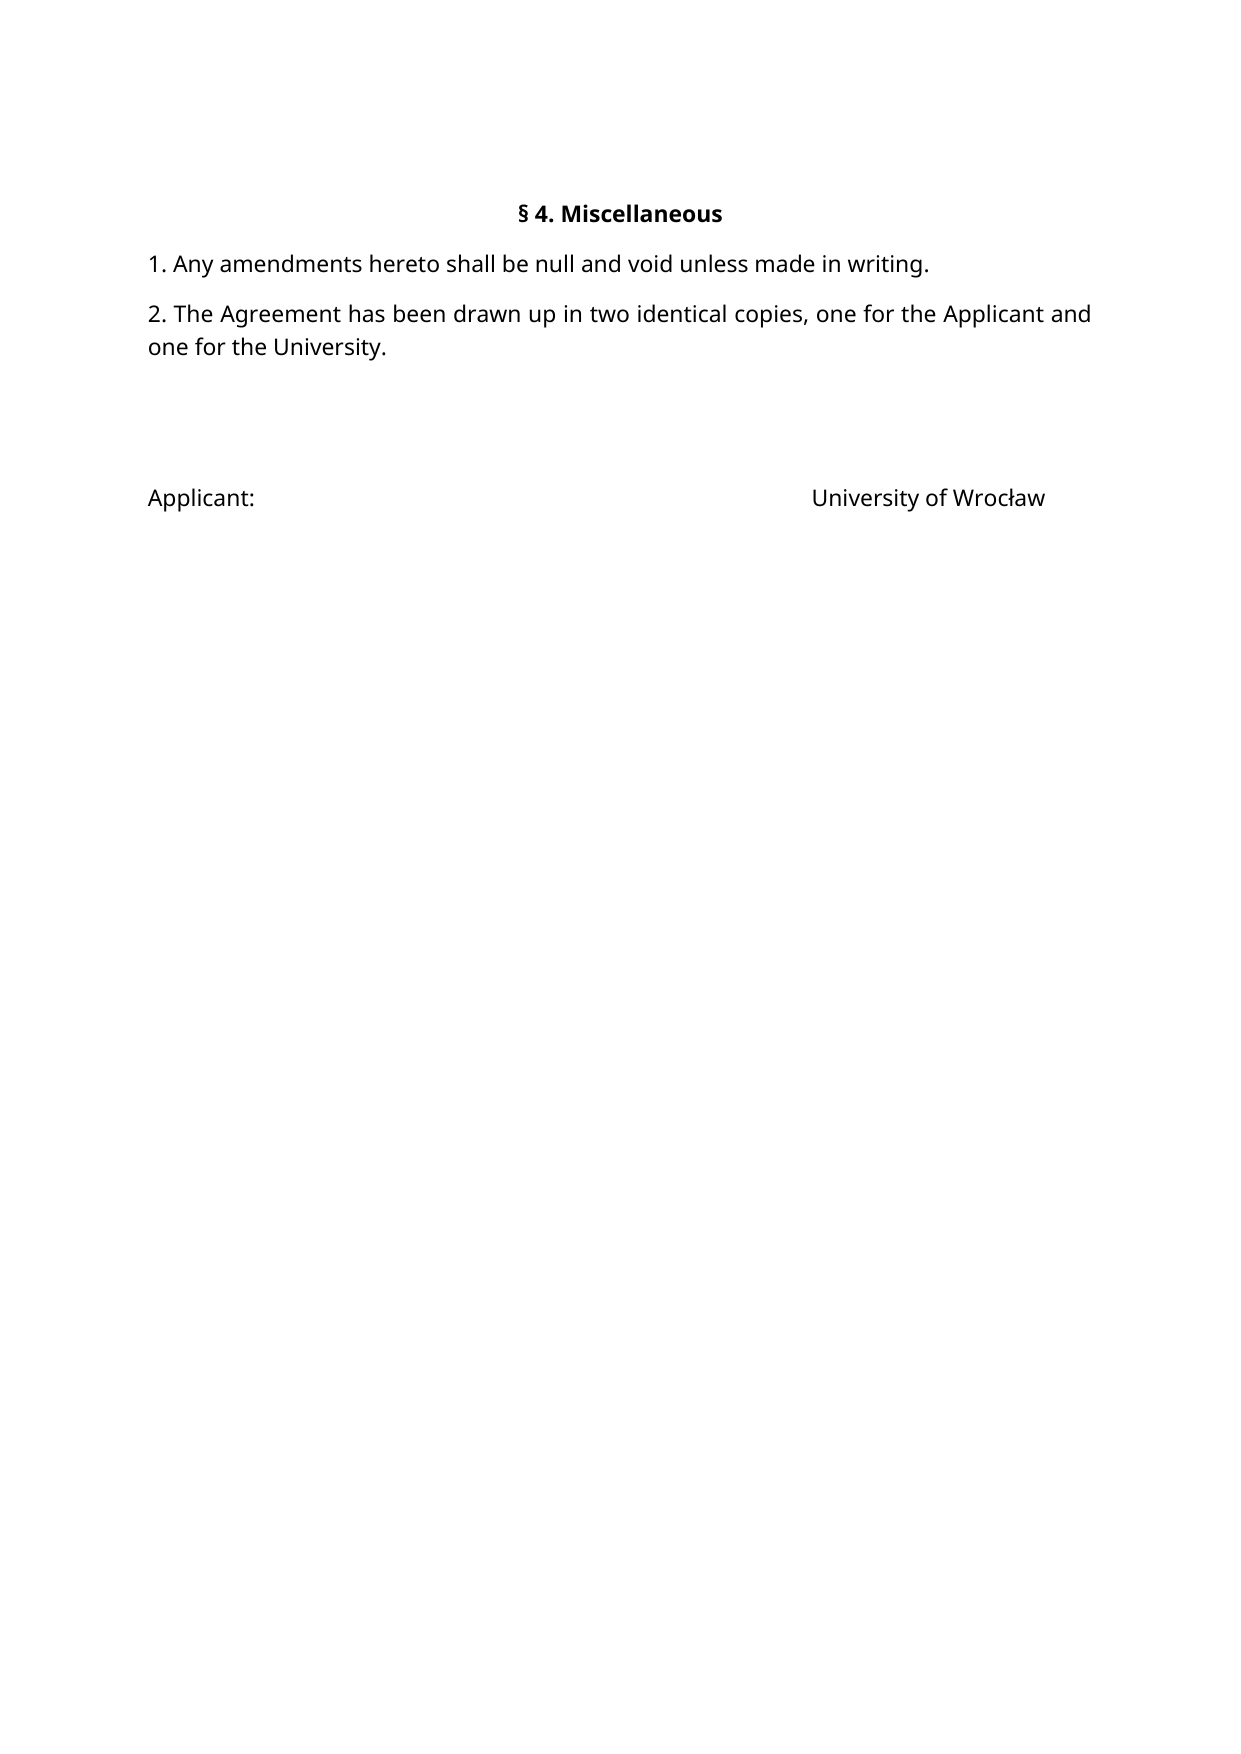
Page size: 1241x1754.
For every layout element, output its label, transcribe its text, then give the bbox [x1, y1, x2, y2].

text Applicant: University of Wrocław [148, 482, 1093, 513]
text 2. The Agreement has been drawn up in two identical copies, one for the Applicant and one for the University. [148, 298, 1093, 363]
text § 4. Miscellaneous [148, 198, 1093, 229]
text 1. Any amendments hereto shall be null and void unless made in writing. [148, 248, 1093, 279]
